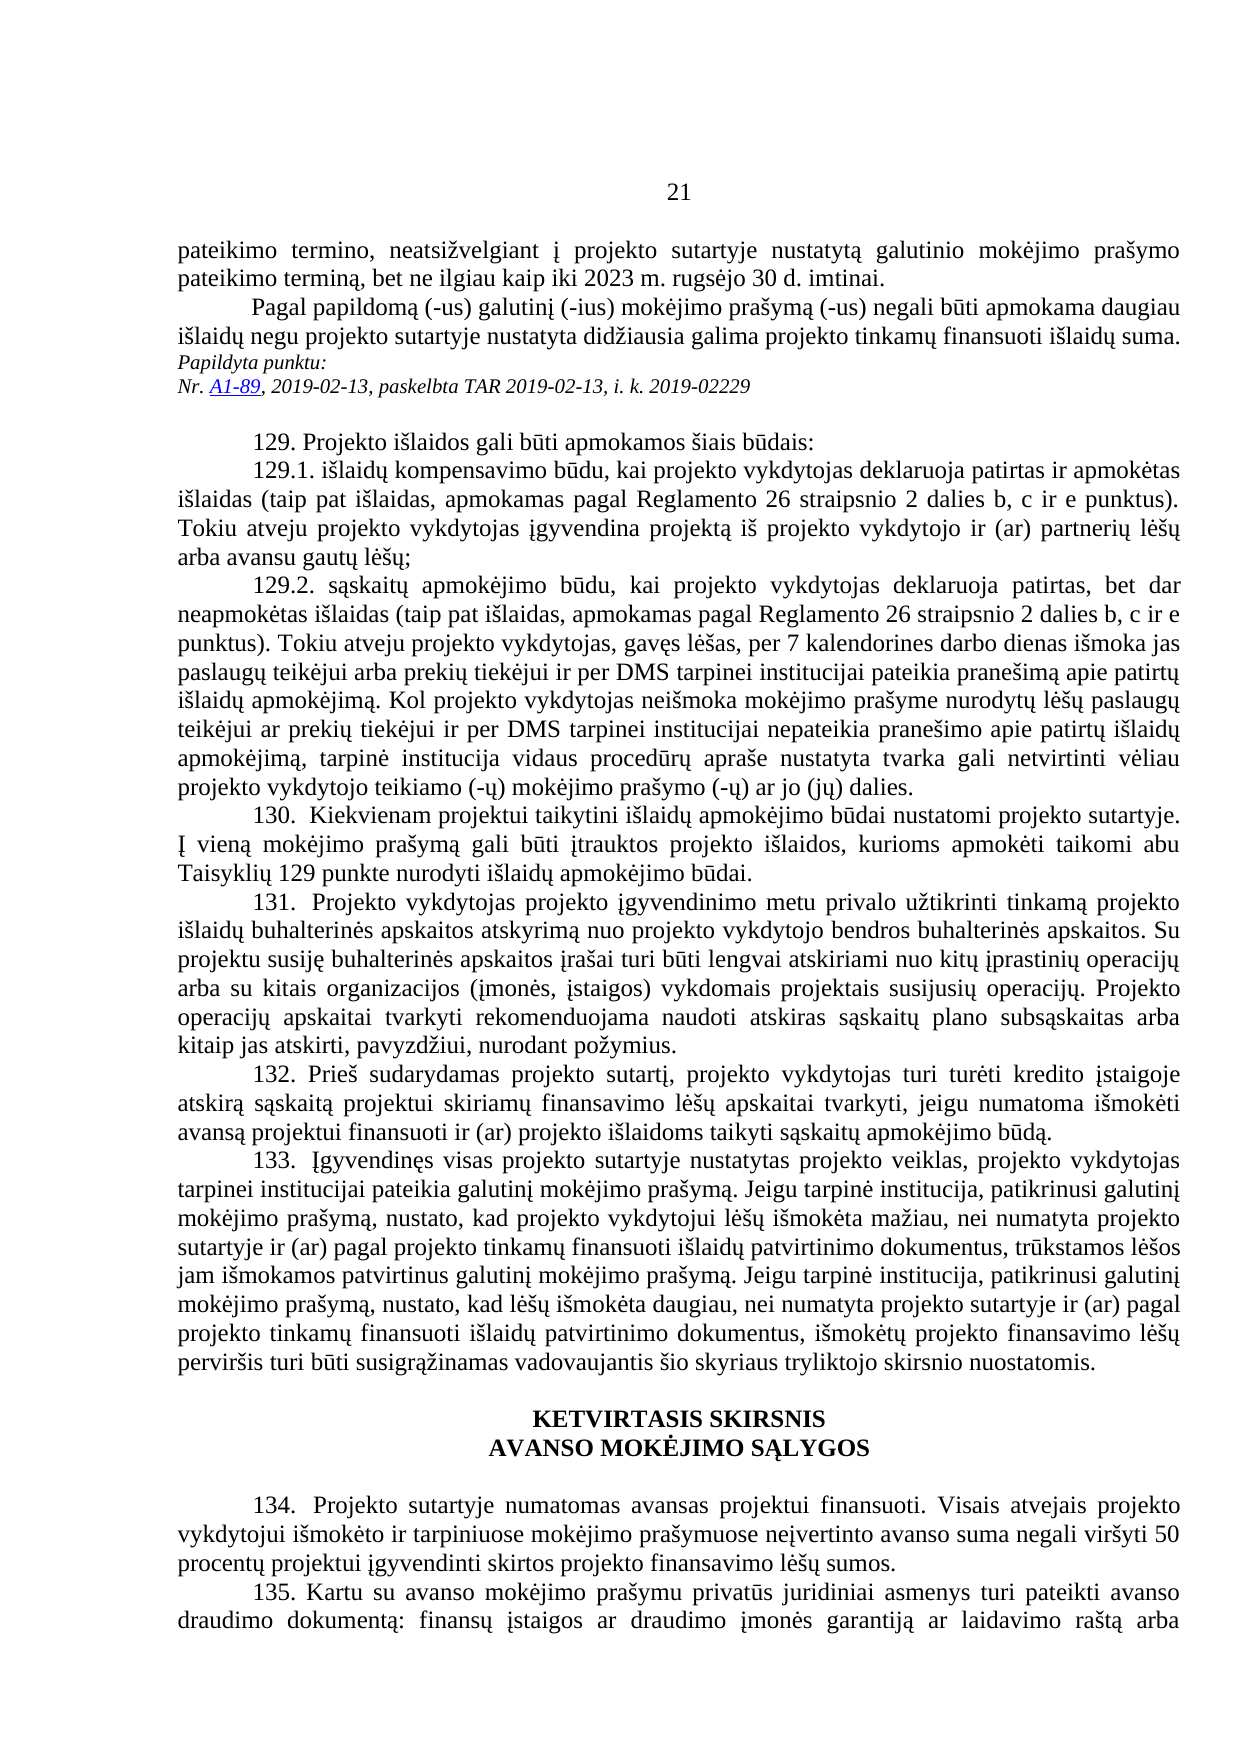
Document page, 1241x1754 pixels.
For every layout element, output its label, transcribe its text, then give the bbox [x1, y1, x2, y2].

text 129.2. sąskaitų apmokėjimo būdu, kai projekto vykdytojas deklaruoja patirtas, bet dar neapmokėtas išlaidas (taip pat išlaidas, apmokamas pagal Reglamento 26 straipsnio 2 dalies b, c ir e punktus). Tokiu atveju projekto vykdytojas, gavęs lėšas, per 7 kalendorines darbo dienas išmoka jas paslaugų teikėjui arba prekių tiekėjui ir per DMS tarpinei institucijai pateikia pranešimą apie patirtų išlaidų apmokėjimą. Kol projekto vykdytojas neišmoka mokėjimo prašyme nurodytų lėšų paslaugų teikėjui ar prekių tiekėjui ir per DMS tarpinei institucijai nepateikia pranešimo apie patirtų išlaidų apmokėjimą, tarpinė institucija vidaus procedūrų apraše nustatyta tvarka gali netvirtinti vėliau projekto vykdytojo teikiamo (-ų) mokėjimo prašymo (-ų) ar jo (jų) dalies. [177, 570, 1181, 800]
text 134. Projekto sutartyje numatomas avansas projektui finansuoti. Visais atvejais projekto vykdytojui išmokėto ir tarpiniuose mokėjimo prašymuose neįvertinto avanso suma negali viršyti 50 procentų projektui įgyvendinti skirtos projekto finansavimo lėšų sumos. [177, 1490, 1181, 1577]
text Papildyta punktu: [177, 350, 1181, 374]
text 129. Projekto išlaidos gali būti apmokamos šiais būdais: [177, 427, 1181, 455]
text Nr. A1-89, 2019-02-13, paskelbta TAR 2019-02-13, i. k. 2019-02229 [177, 374, 1181, 398]
text Pagal papildomą (-us) galutinį (-ius) mokėjimo prašymą (-us) negali būti apmokama daugiau išlaidų negu projekto sutartyje nustatyta didžiausia galima projekto tinkamų finansuoti išlaidų suma. [177, 292, 1181, 350]
text 132. Prieš sudarydamas projekto sutartį, projekto vykdytojas turi turėti kredito įstaigoje atskirą sąskaitą projektui skiriamų finansavimo lėšų apskaitai tvarkyti, jeigu numatoma išmokėti avansą projektui finansuoti ir (ar) projekto išlaidoms taikyti sąskaitų apmokėjimo būdą. [177, 1059, 1181, 1145]
text 131. Projekto vykdytojas projekto įgyvendinimo metu privalo užtikrinti tinkamą projekto išlaidų buhalterinės apskaitos atskyrimą nuo projekto vykdytojo bendros buhalterinės apskaitos. Su projektu susiję buhalterinės apskaitos įrašai turi būti lengvai atskiriami nuo kitų įprastinių operacijų arba su kitais organizacijos (įmonės, įstaigos) vykdomais projektais susijusių operacijų. Projekto operacijų apskaitai tvarkyti rekomenduojama naudoti atskiras sąskaitų plano subsąskaitas arba kitaip jas atskirti, pavyzdžiui, nurodant požymius. [177, 887, 1181, 1059]
text 130. Kiekvienam projektui taikytini išlaidų apmokėjimo būdai nustatomi projekto sutartyje. Į vieną mokėjimo prašymą gali būti įtrauktos projekto išlaidos, kurioms apmokėti taikomi abu Taisyklių 129 punkte nurodyti išlaidų apmokėjimo būdai. [177, 800, 1181, 887]
text 133. Įgyvendinęs visas projekto sutartyje nustatytas projekto veiklas, projekto vykdytojas tarpinei institucijai pateikia galutinį mokėjimo prašymą. Jeigu tarpinė institucija, patikrinusi galutinį mokėjimo prašymą, nustato, kad projekto vykdytojui lėšų išmokėta mažiau, nei numatyta projekto sutartyje ir (ar) pagal projekto tinkamų finansuoti išlaidų patvirtinimo dokumentus, trūkstamos lėšos jam išmokamos patvirtinus galutinį mokėjimo prašymą. Jeigu tarpinė institucija, patikrinusi galutinį mokėjimo prašymą, nustato, kad lėšų išmokėta daugiau, nei numatyta projekto sutartyje ir (ar) pagal projekto tinkamų finansuoti išlaidų patvirtinimo dokumentus, išmokėtų projekto finansavimo lėšų perviršis turi būti susigrąžinamas vadovaujantis šio skyriaus tryliktojo skirsnio nuostatomis. [177, 1145, 1181, 1375]
text KETVIRTASIS SKIRSNIS [177, 1404, 1181, 1433]
text pateikimo termino, neatsižvelgiant į projekto sutartyje nustatytą galutinio mokėjimo prašymo pateikimo terminą, bet ne ilgiau kaip iki 2023 m. rugsėjo 30 d. imtinai. [177, 235, 1181, 292]
text 135. Kartu su avanso mokėjimo prašymu privatūs juridiniai asmenys turi pateikti avanso draudimo dokumentą: finansų įstaigos ar draudimo įmonės garantiją ar laidavimo raštą arba [177, 1577, 1181, 1634]
text 129.1. išlaidų kompensavimo būdu, kai projekto vykdytojas deklaruoja patirtas ir apmokėtas išlaidas (taip pat išlaidas, apmokamas pagal Reglamento 26 straipsnio 2 dalies b, c ir e punktus). Tokiu atveju projekto vykdytojas įgyvendina projektą iš projekto vykdytojo ir (ar) partnerių lėšų arba avansu gautų lėšų; [177, 455, 1181, 570]
text AVANSO MOKĖJIMO SĄLYGOS [177, 1433, 1181, 1462]
